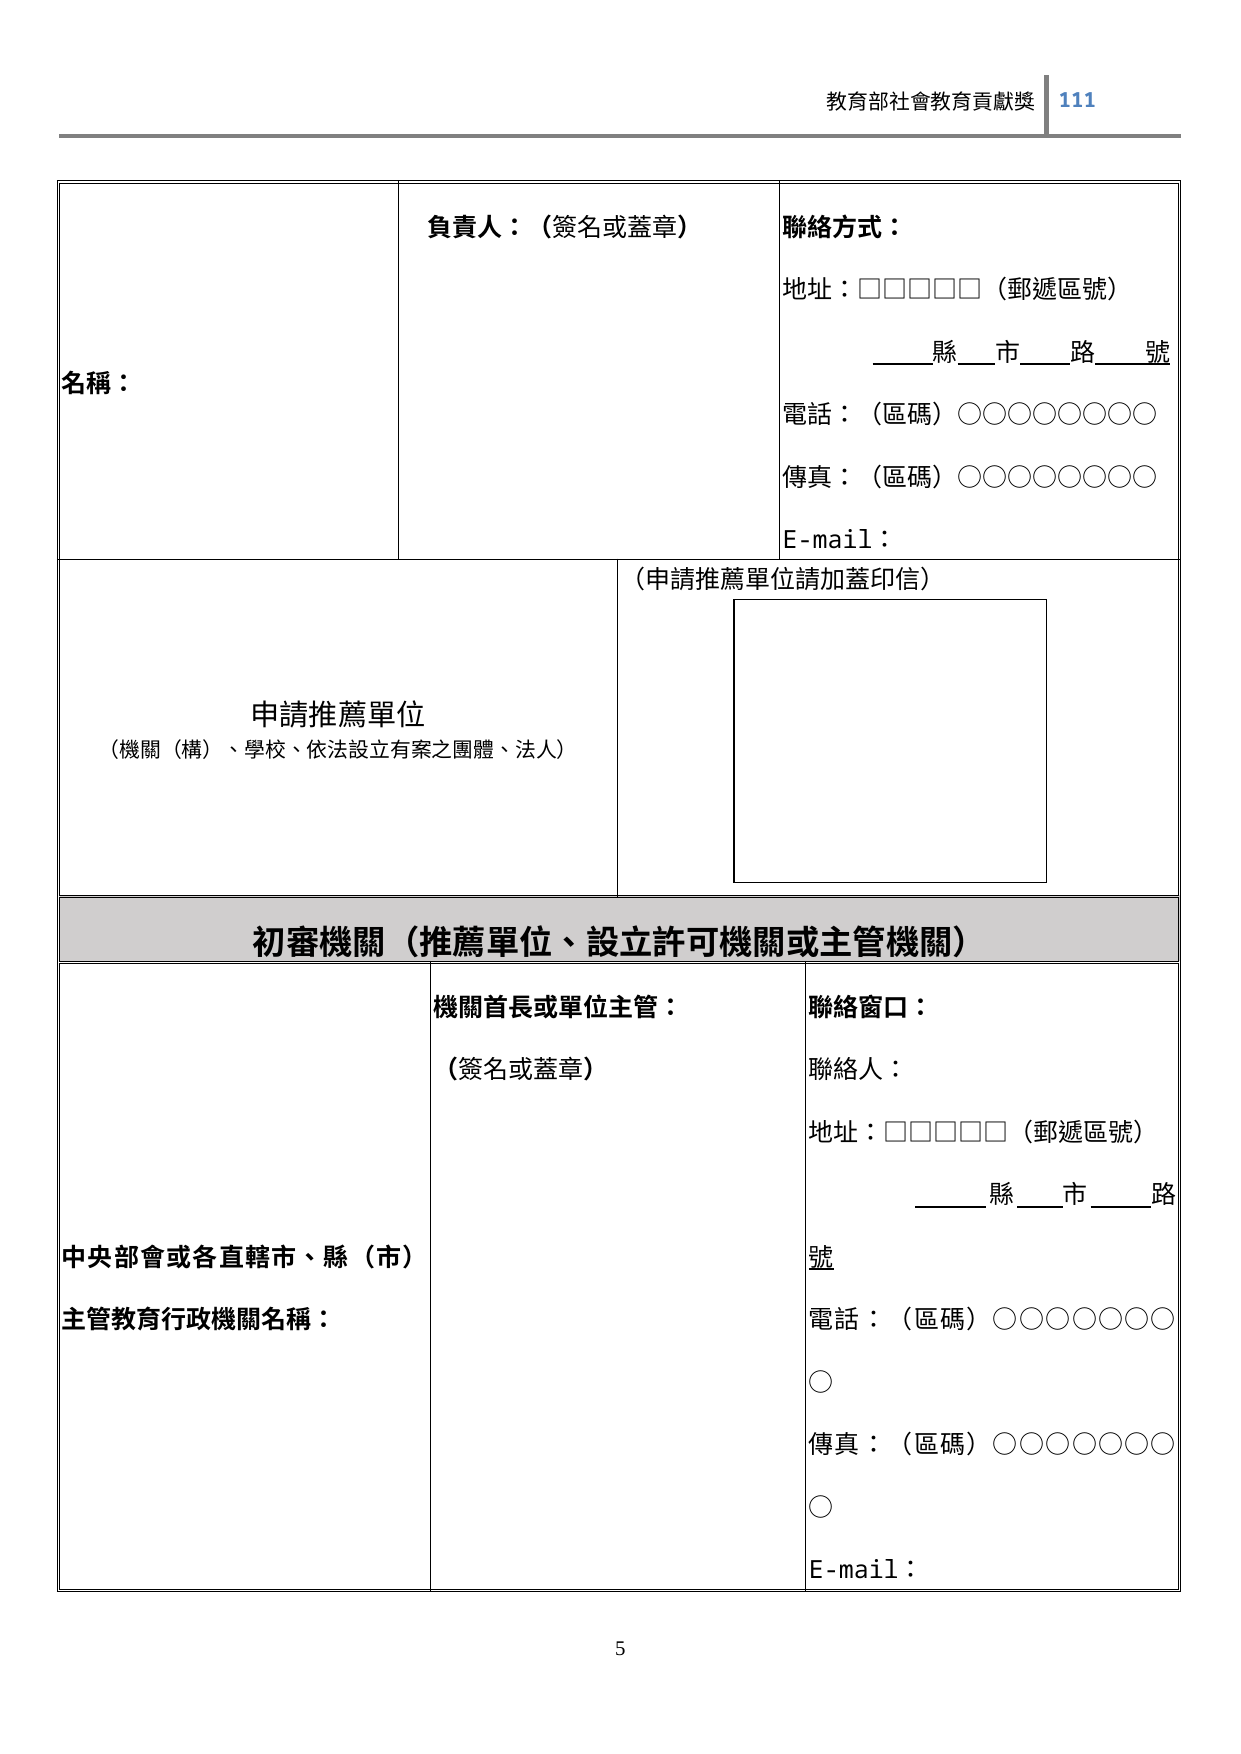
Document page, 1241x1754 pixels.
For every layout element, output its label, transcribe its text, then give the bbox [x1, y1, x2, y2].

table_cell 申請推薦單位 （機關（構）、學校、依法設立有案之團體、法人） [60, 560, 617, 895]
table_cell 負責人：（簽名或蓋章） [399, 184, 779, 558]
table_cell 名稱： [60, 184, 398, 558]
table_cell 初審機關（推薦單位、設立許可機關或主管機關） [60, 898, 1178, 961]
table_cell 機關首長或單位主管： （簽名或蓋章） [431, 964, 805, 1589]
table_cell 聯絡方式： 地址：□□□□□（郵遞區號） 縣 市 路 號 電話：（區碼）○○○○○○○○ 傳真：（區碼）○○○○○○○○ E-mail： [780, 184, 1178, 558]
table_cell （申請推薦單位請加蓋印信） [618, 560, 1178, 895]
table_cell 中央部會或各直轄市、縣（市）主管教育行政機關名稱： [60, 964, 430, 1589]
table_cell 聯絡窗口： 聯絡人： 地址：□□□□□（郵遞區號） 縣 市 路 號 電話：（區碼）○○○○○○○○ 傳真：（區碼）○○○○○○○○ E-mail： [806, 964, 1178, 1589]
